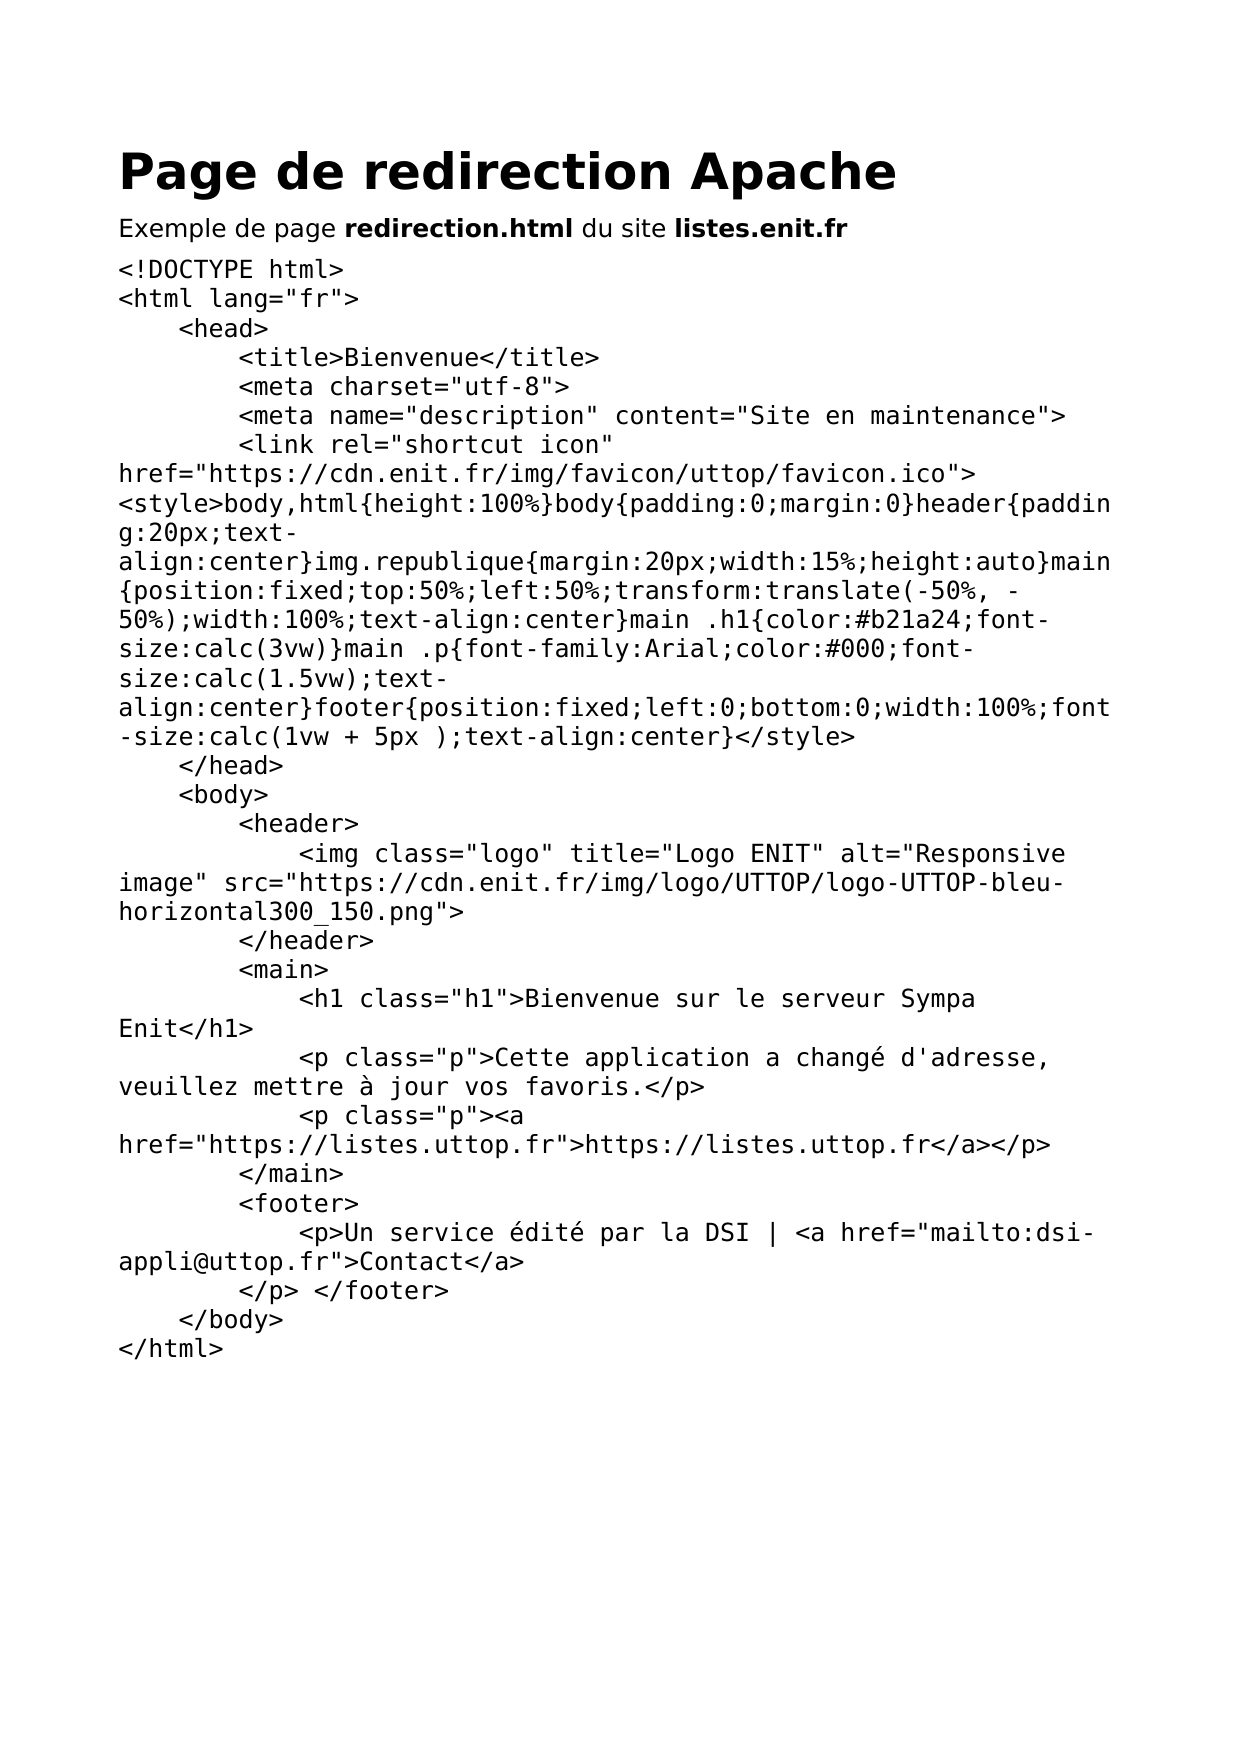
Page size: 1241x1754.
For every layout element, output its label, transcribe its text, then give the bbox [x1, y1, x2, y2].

text <!DOCTYPE html> <html lang="fr"> <head> <title>Bienvenue</title> <meta charset="utf-8"> <meta name="description" content="Site en maintenance"> <link rel="shortcut icon" href="https://cdn.enit.fr/img/favicon/uttop/favicon.ico"> <style>body,html{height:100%}body{padding:0;margin:0}header{padding:20px;text-align:center}img.republique{margin:20px;width:15%;height:auto}main{position:fixed;top:50%;left:50%;transform:translate(-50%, -50%);width:100%;text-align:center}main .h1{color:#b21a24;font-size:calc(3vw)}main .p{font-family:Arial;color:#000;font-size:calc(1.5vw);text-align:center}footer{position:fixed;left:0;bottom:0;width:100%;font-size:calc(1vw + 5px );text-align:center}</style> </head> <body> <header> <img class="logo" title="Logo ENIT" alt="Responsive image" src="https://cdn.enit.fr/img/logo/UTTOP/logo-UTTOP-bleu-horizontal300_150.png"> </header> <main> <h1 class="h1">Bienvenue sur le serveur Sympa Enit</h1> <p class="p">Cette application a changé d'adresse, veuillez mettre à jour vos favoris.</p> <p class="p"><a href="https://listes.uttop.fr">https://listes.uttop.fr</a></p> </main> <footer> <p>Un service édité par la DSI | <a href="mailto:dsi-appli@uttop.fr">Contact</a> </p> </footer> </body> </html> [118, 256, 1122, 1422]
text Exemple de page redirection.html du site listes.enit.fr [118, 214, 1122, 243]
subtitle Page de redirection Apache [118, 143, 1122, 201]
